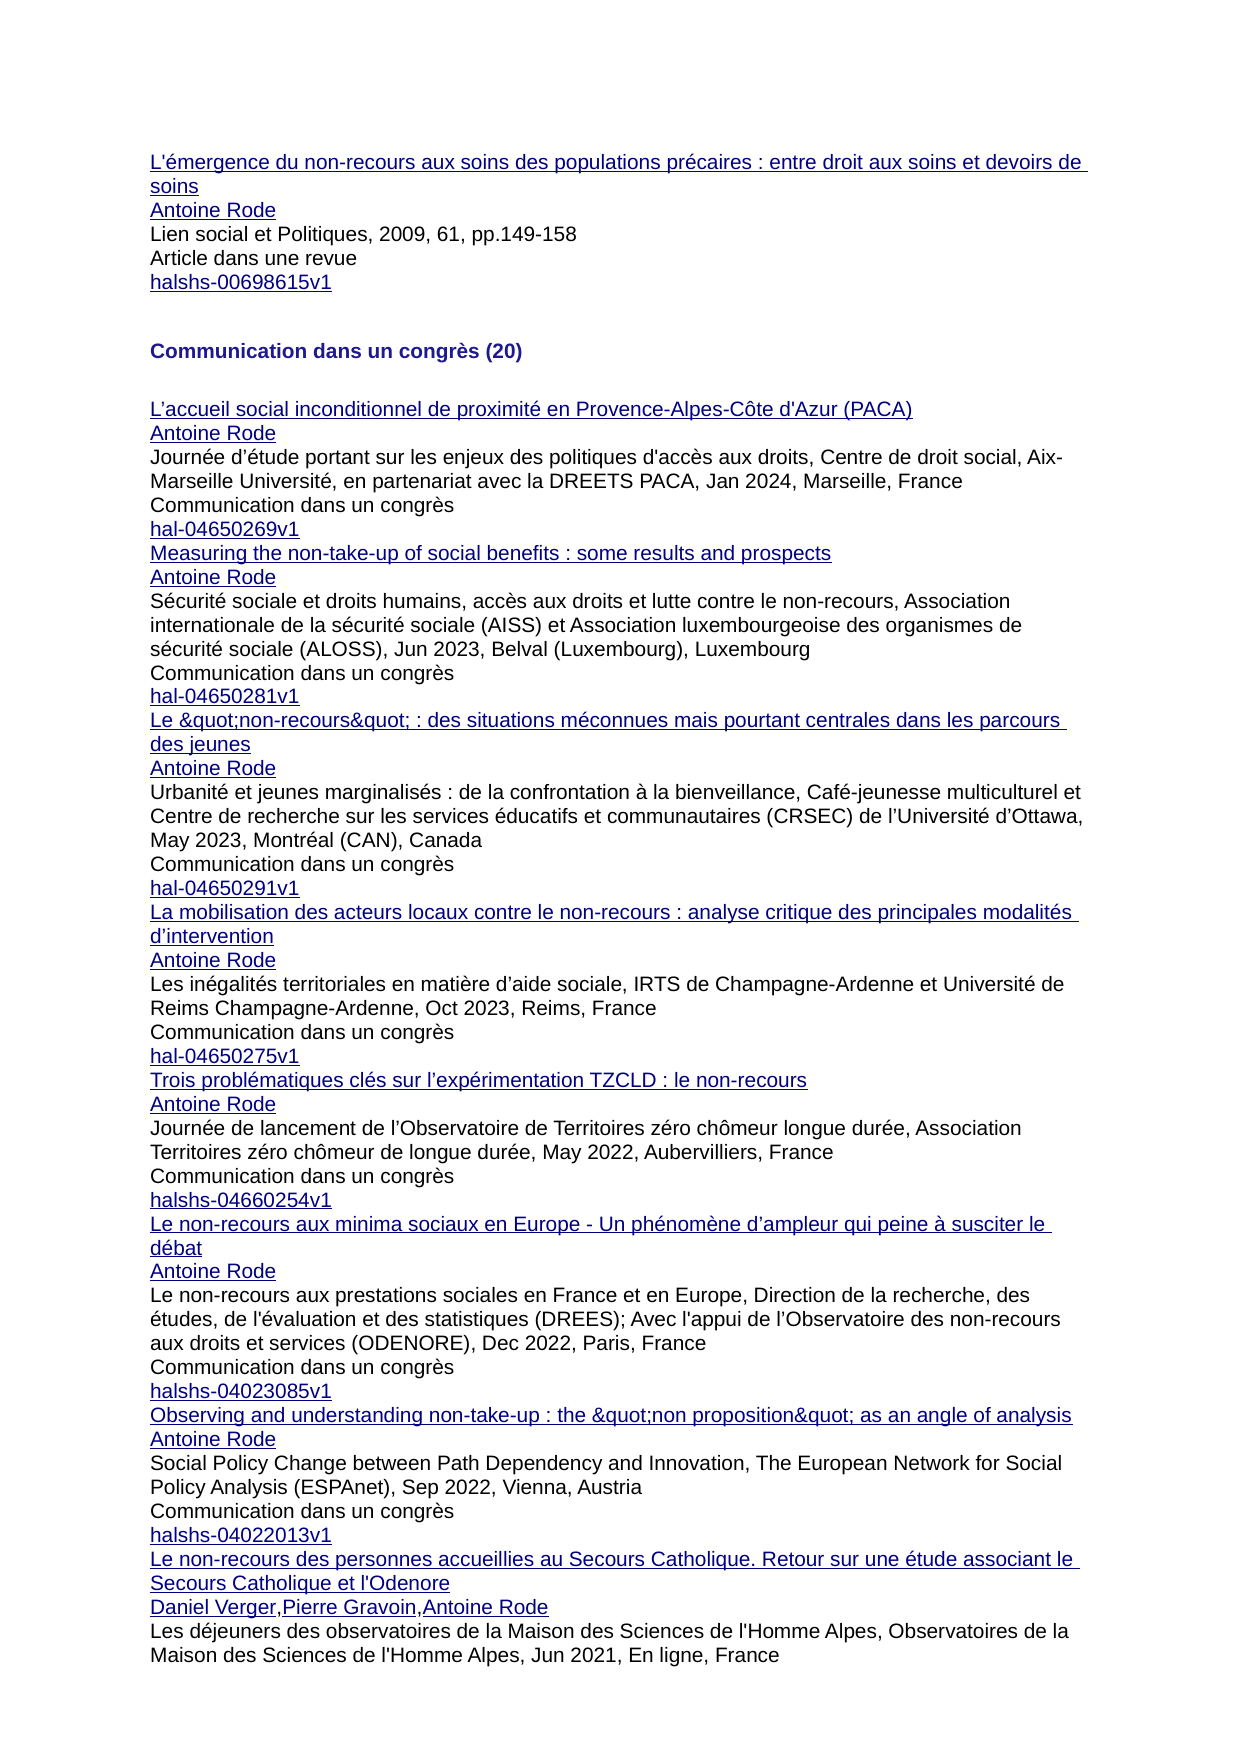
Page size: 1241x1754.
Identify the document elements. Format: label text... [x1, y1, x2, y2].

table_cell Observing and understanding non-take-up : the &quot;non proposition&quot; as an angle of analysis Antoine Rode Social Policy Change between Path Dependency and Innovation, The European Network for Social Policy Analysis (ESPAnet), Sep 2022, Vienna, Austria Communication dans un congrès halshs-04022013v1 [150, 1403, 1090, 1547]
table_cell La mobilisation des acteurs locaux contre le non-recours : analyse critique des principales modalités d’intervention Antoine Rode Les inégalités territoriales en matière d’aide sociale, IRTS de Champagne-Ardenne et Université de Reims Champagne-Ardenne, Oct 2023, Reims, France Communication dans un congrès hal-04650275v1 [150, 900, 1090, 1068]
table_cell Le non-recours aux minima sociaux en Europe - Un phénomène d’ampleur qui peine à susciter le débat Antoine Rode Le non-recours aux prestations sociales en France et en Europe, Direction de la recherche, des études, de l'évaluation et des statistiques (DREES); Avec l'appui de l’Observatoire des non-recours aux droits et services (ODENORE), Dec 2022, Paris, France Communication dans un congrès halshs-04023085v1 [150, 1211, 1090, 1403]
table_cell Measuring the non-take-up of social benefits : some results and prospects Antoine Rode Sécurité sociale et droits humains, accès aux droits et lutte contre le non-recours, Association internationale de la sécurité sociale (AISS) et Association luxembourgeoise des organismes de sécurité sociale (ALOSS), Jun 2023, Belval (Luxembourg), Luxembourg Communication dans un congrès hal-04650281v1 [150, 541, 1090, 708]
table_header L’accueil social inconditionnel de proximité en Provence-Alpes-Côte d'Azur (PACA) Antoine Rode Journée d’étude portant sur les enjeux des politiques d'accès aux droits, Centre de droit social, Aix-Marseille Université, en partenariat avec la DREETS PACA, Jan 2024, Marseille, France Communication dans un congrès hal-04650269v1 [150, 397, 1090, 541]
subtitle Communication dans un congrès (20) [150, 338, 1090, 362]
table_cell Trois problématiques clés sur l’expérimentation TZCLD : le non-recours Antoine Rode Journée de lancement de l’Observatoire de Territoires zéro chômeur longue durée, Association Territoires zéro chômeur de longue durée, May 2022, Aubervilliers, France Communication dans un congrès halshs-04660254v1 [150, 1068, 1090, 1211]
table_cell Le non-recours des personnes accueillies au Secours Catholique. Retour sur une étude associant le Secours Catholique et l'Odenore Daniel Verger,Pierre Gravoin,Antoine Rode Les déjeuners des observatoires de la Maison des Sciences de l'Homme Alpes, Observatoires de la Maison des Sciences de l'Homme Alpes, Jun 2021, En ligne, France [150, 1547, 1090, 1667]
table_cell Le &quot;non-recours&quot; : des situations méconnues mais pourtant centrales dans les parcours des jeunes Antoine Rode Urbanité et jeunes marginalisés : de la confrontation à la bienveillance, Café-jeunesse multiculturel et Centre de recherche sur les services éducatifs et communautaires (CRSEC) de l’Université d’Ottawa, May 2023, Montréal (CAN), Canada Communication dans un congrès hal-04650291v1 [150, 708, 1090, 900]
table_cell L'émergence du non-recours aux soins des populations précaires : entre droit aux soins et devoirs de soins Antoine Rode Lien social et Politiques, 2009, 61, pp.149-158 Article dans une revue halshs-00698615v1 [150, 150, 1090, 294]
